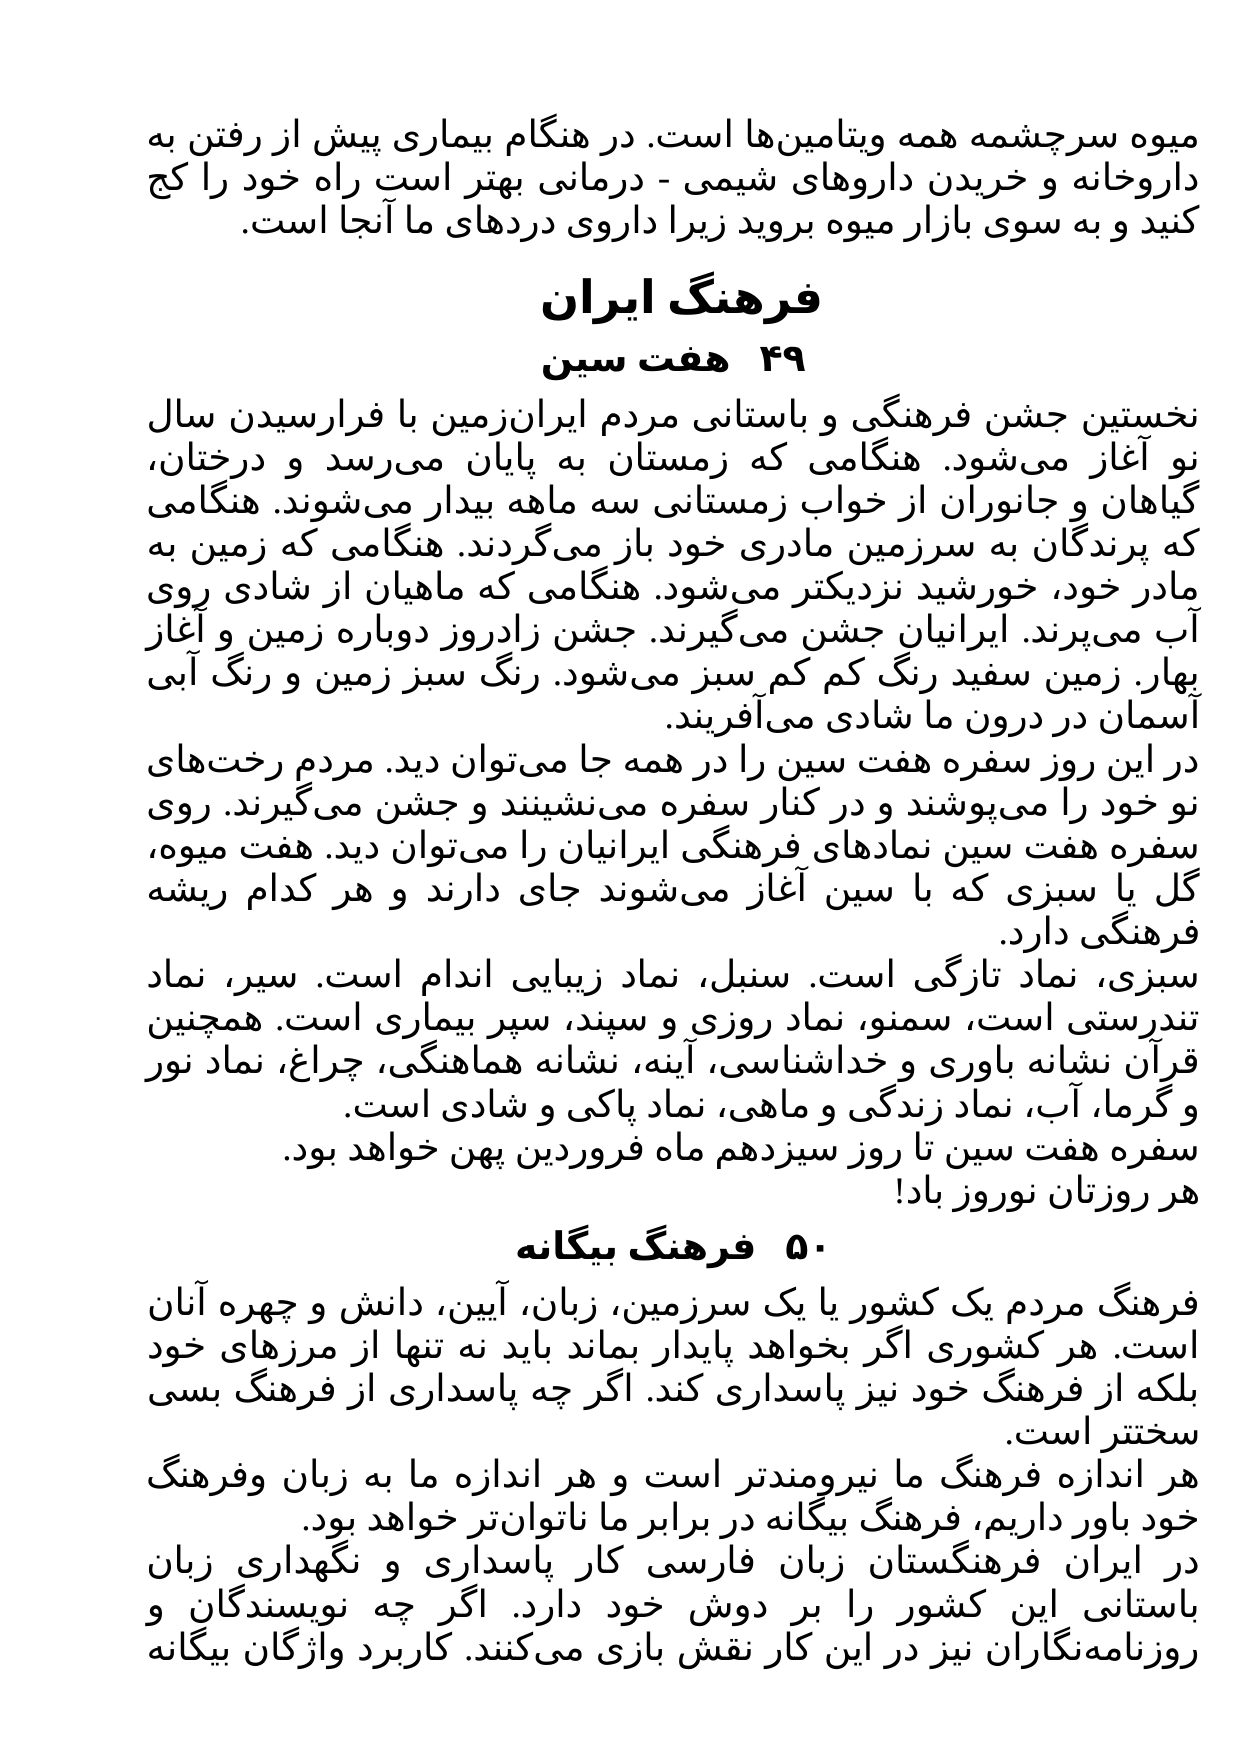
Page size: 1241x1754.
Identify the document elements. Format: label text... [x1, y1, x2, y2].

text در این روز سفره هفت سین را در همه جا می‌توان دید. مردم رخت‌های نو خود را می‌پوشند و در کنار سفره می‌نشینند و جشن می‌گیرند. روی سفره هفت سین نمادهای فرهنگی ایرانیان را می‌توان دید. هفت میوه، گل یا سبزی که با سین آغاز می‌شوند جای دارند و هر کدام ریشه فرهنگی دارد. [146, 737, 1201, 953]
text نخستین جشن فرهنگی و باستانی مردم ایران‌زمین با فرارسیدن سال نو آغاز می‌شود. هنگامی که زمستان به پایان می‌رسد و درختان، گیاهان و جانوران از خواب زمستانی سه ماهه بیدار می‌شوند. هنگامی که پرندگان به سرزمین مادری خود باز می‌گردند. هنگامی که زمین به مادر خود، خورشید نزدیکتر می‌شود. هنگامی که ماهیان از شادی روی آب می‌پرند. ایرانیان جشن می‌گیرند. جشن زادروز دوباره زمین و آغاز بهار. زمین سفید رنگ کم کم سبز می‌شود. رنگ سبز زمین و رنگ آبی آسمان در درون ما شادی می‌آفریند. [146, 392, 1201, 737]
text هر اندازه فرهنگ ما نیرومندتر است و هر اندازه ما به زبان وفرهنگ خود باور داریم، فرهنگ بیگانه در برابر ما ناتوان‌تر خواهد بود. [146, 1453, 1201, 1539]
text هر روزتان نوروز باد! [146, 1168, 1201, 1211]
text سبزی، نماد تازگی است. سنبل، نماد زیبایی اندام است. سیر، نماد تندرستی است، سمنو، نماد روزی و سپند، سپر بیماری است. همچنین قرآن نشانه باوری و خداشناسی، آینه، نشانه هماهنگی، چراغ، نماد نور و گرما، آب، نماد زندگی و ماهی، نماد پاکی و شادی است. [146, 953, 1201, 1125]
subtitle هفت سین [146, 336, 1201, 379]
text در ایران فرهنگستان زبان فارسی کار پاسداری و نگهداری زبان باستانی این کشور را بر دوش خود دارد. اگر چه نویسندگان و روزنامه‌نگاران نیز در این کار نقش بازی می‌کنند. کاربرد واژگان بیگانه [146, 1539, 1201, 1668]
text فرهنگ مردم یک کشور یا یک سرزمین، زبان، آیین، دانش و چهره آنان است. هر کشوری اگر بخواهد پایدار بماند باید نه تنها از مرزهای خود بلکه از فرهنگ خود نیز پاسداری کند. اگر چه پاسداری از فرهنگ بسی سختتر است. [146, 1280, 1201, 1453]
subtitle فرهنگ بیگانه [146, 1224, 1201, 1268]
text سفره هفت سین تا روز سیزدهم ماه فروردین پهن خواهد بود. [146, 1125, 1201, 1168]
text میوه سرچشمه همه ویتامین‌ها است. در هنگام بیماری پیش از رفتن به داروخانه و خریدن داروهای شیمی - درمانی بهتر است راه خود را کج کنید و به سوی بازار میوه بروید زیرا داروی دردهای ما آنجا است. [146, 112, 1201, 242]
subtitle فرهنگ ایران [237, 271, 1126, 323]
